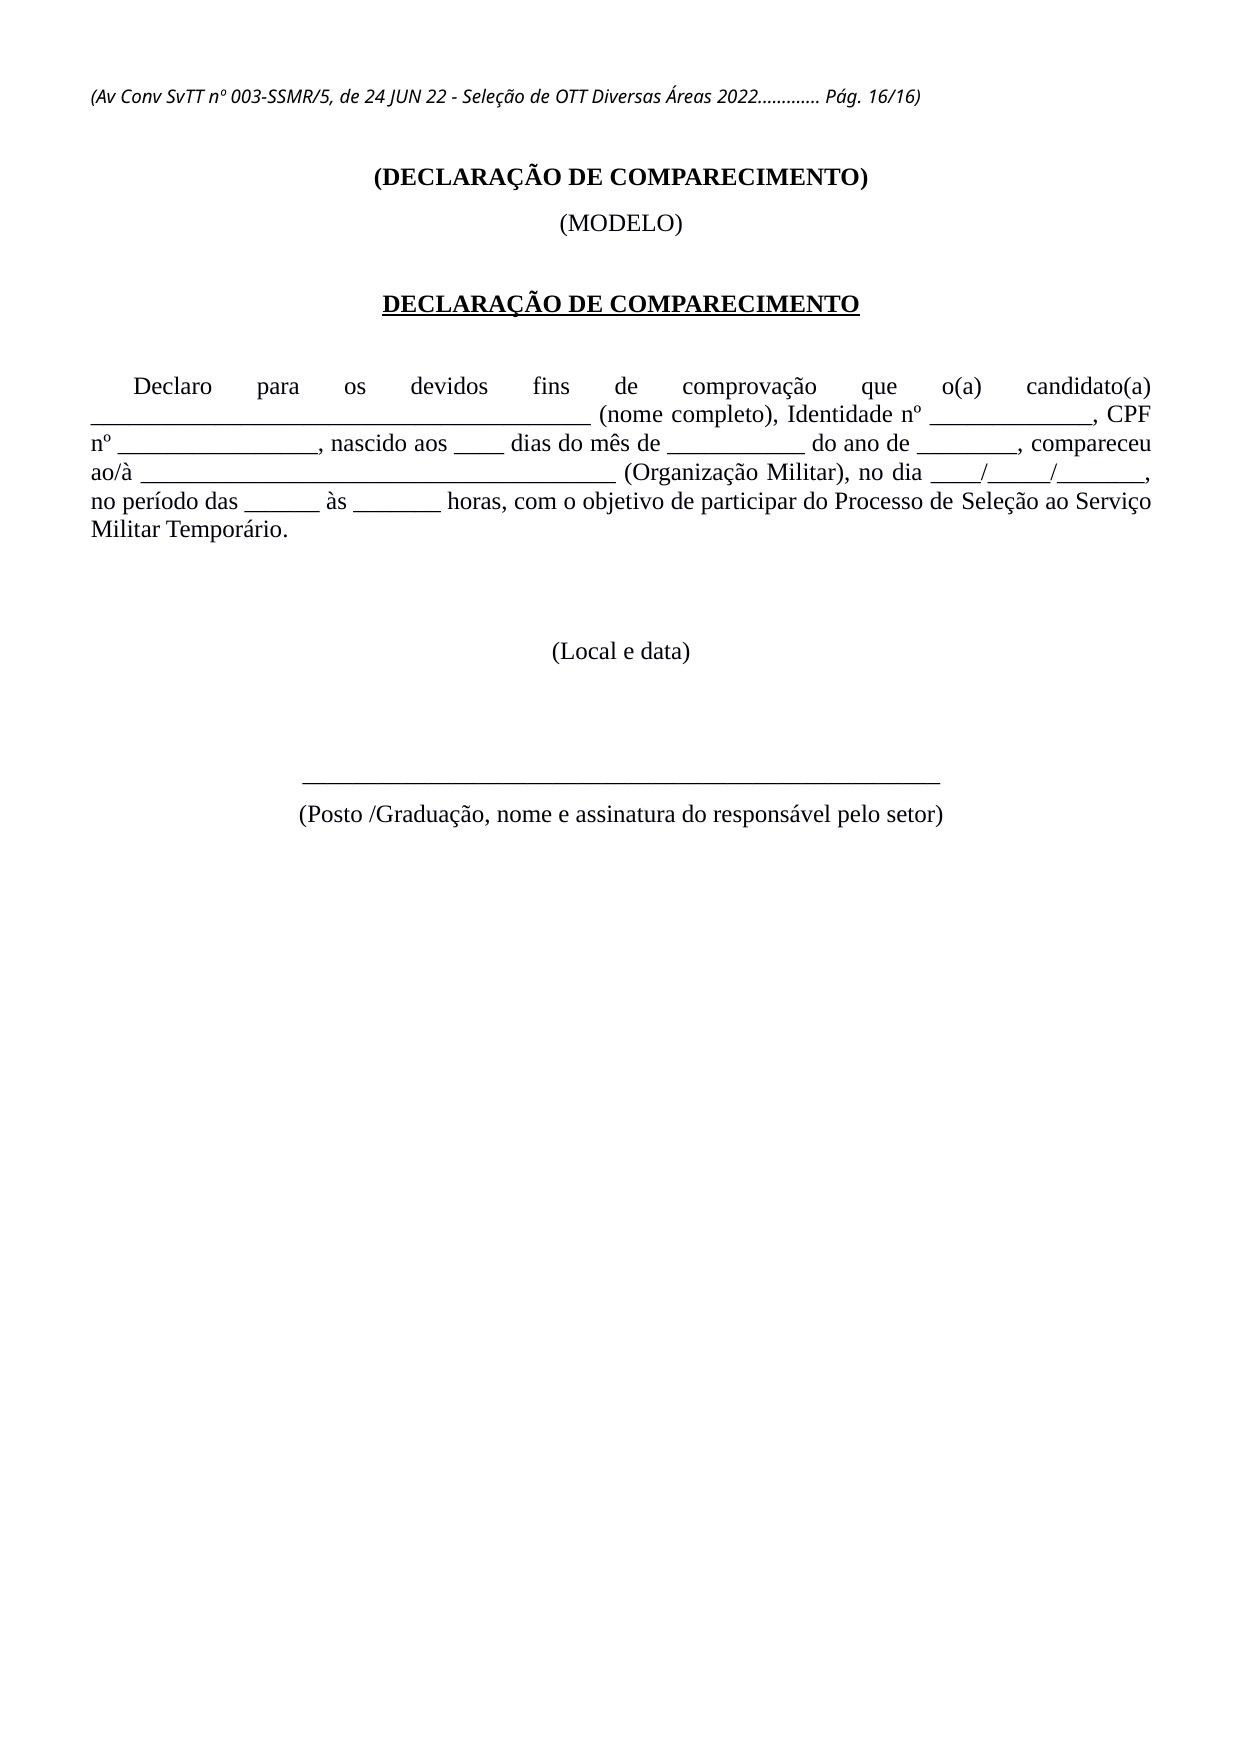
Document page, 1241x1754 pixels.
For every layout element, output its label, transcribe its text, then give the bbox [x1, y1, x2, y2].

text DECLARAÇÃO DE COMPARECIMENTO [91, 289, 1152, 318]
text (MODELO) [91, 208, 1152, 237]
list (Local e data) [91, 636, 1152, 665]
text (Posto /Graduação, nome e assinatura do responsável pelo setor) [91, 799, 1152, 828]
text ___________________________________________________ [91, 758, 1152, 787]
text Declaro para os devidos fins de comprovação que o(a) candidato(a) ________________________________________ (nome completo), Identidade nº _____________, CPF nº ________________, nascido aos ____ dias do mês de ___________ do ano de ________, compareceu ao/à ______________________________________ (Organização Militar), no dia ____/_____/_______, no período das ______ às _______ horas, com o objetivo de participar do Processo de Seleção ao Serviço Militar Temporário. [91, 371, 1152, 543]
text (DECLARAÇÃO DE COMPARECIMENTO) [91, 162, 1152, 191]
